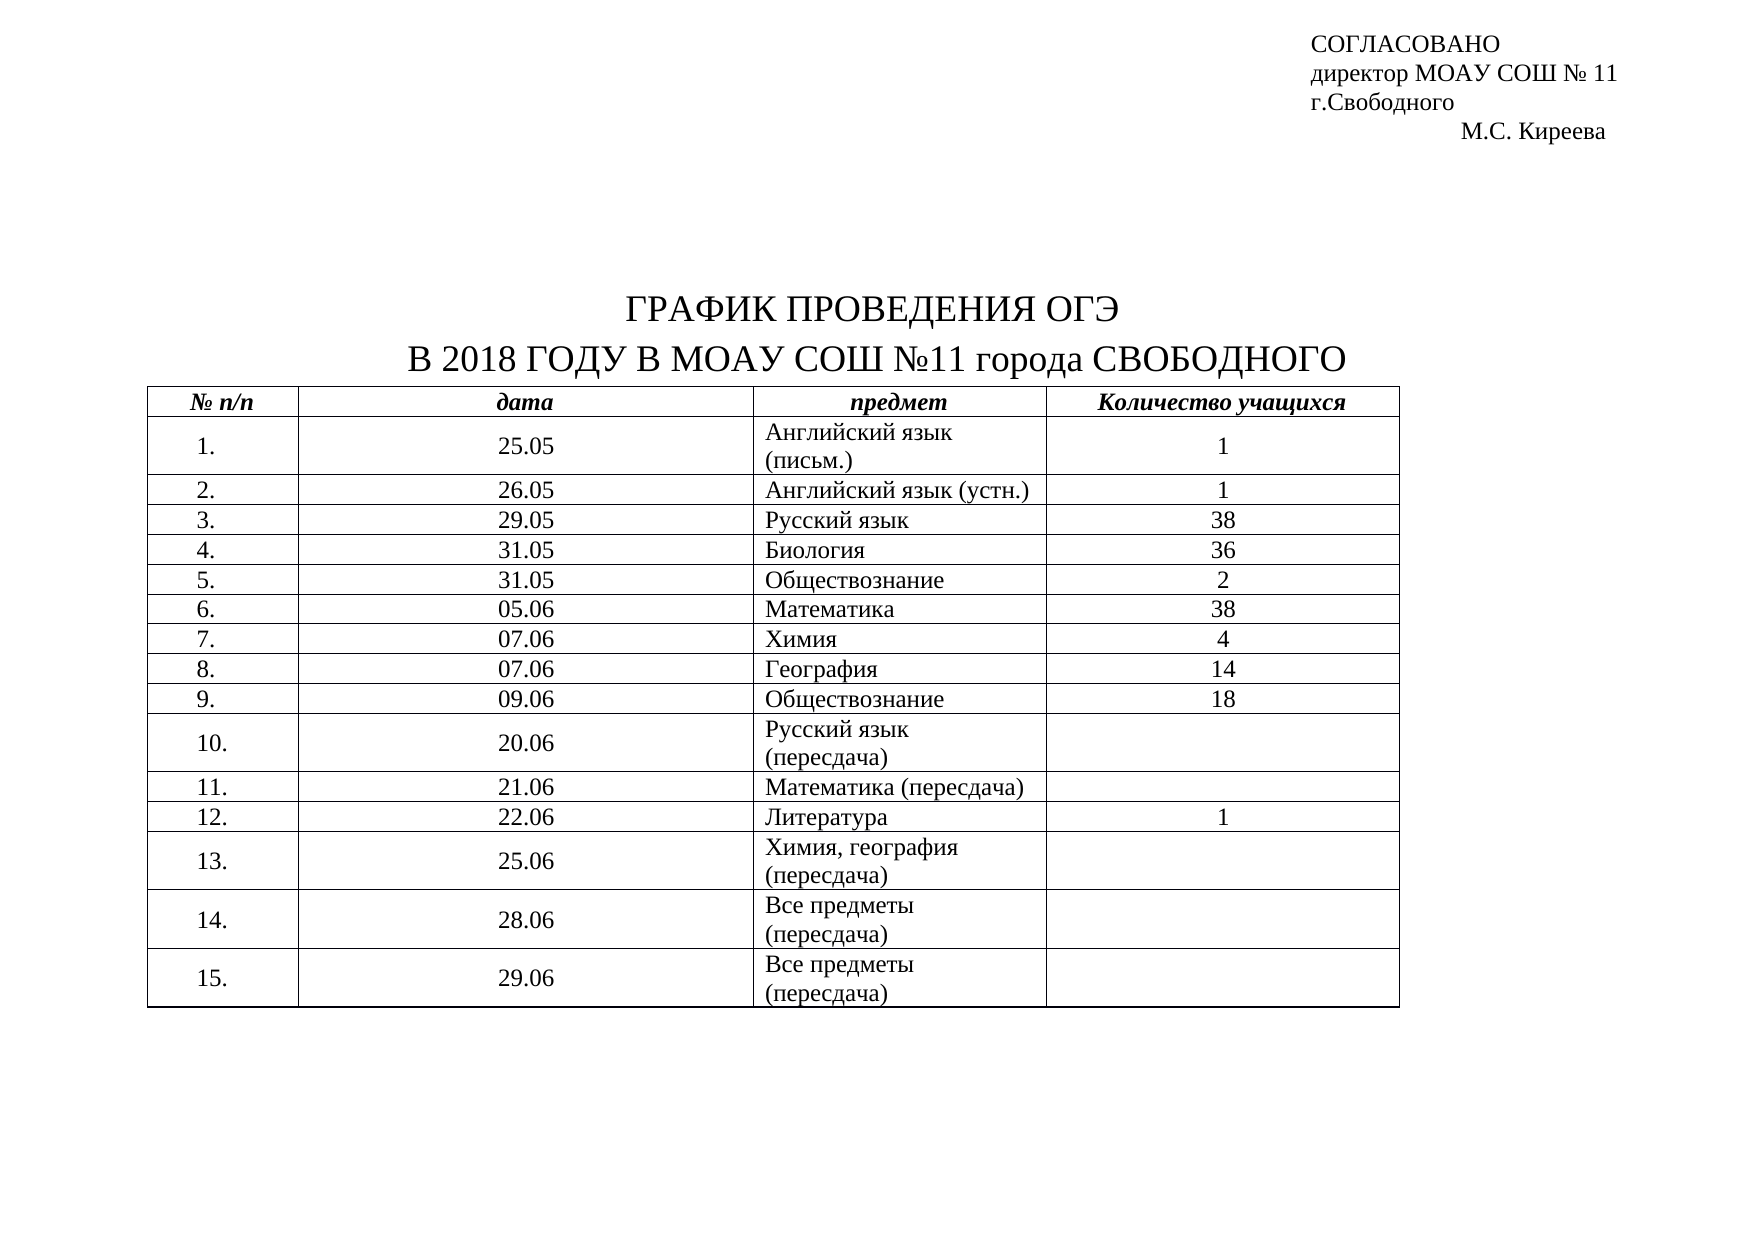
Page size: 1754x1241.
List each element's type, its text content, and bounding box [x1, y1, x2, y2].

table_cell [148, 624, 298, 653]
table_cell Химия [754, 624, 1046, 653]
text ГРАФИК ПРОВЕДЕНИЯ ОГЭ [29, 287, 1724, 330]
table_cell [148, 565, 298, 593]
table_cell Химия, география (пересдача) [754, 832, 1046, 889]
table_cell [148, 802, 298, 831]
table_cell [148, 772, 298, 801]
table_cell [148, 684, 298, 713]
table_cell [148, 475, 298, 504]
table_cell 36 [1047, 535, 1399, 564]
table_cell 09.06 [299, 684, 753, 713]
table_header дата [299, 387, 753, 416]
table_cell Английский язык (устн.) [754, 475, 1046, 504]
text В 2018 ГОДУ В МОАУ СОШ №11 города СВОБОДНОГО [29, 336, 1724, 379]
table_cell Русский язык (пересдача) [754, 714, 1046, 771]
table_cell [1047, 890, 1399, 948]
table_cell 21.06 [299, 772, 753, 801]
table_cell Литература [754, 802, 1046, 831]
table_cell Математика [754, 595, 1046, 623]
table_cell 38 [1047, 595, 1399, 623]
table_cell Обществознание [754, 565, 1046, 593]
table_header предмет [754, 387, 1046, 416]
table_cell Английский язык (письм.) [754, 417, 1046, 474]
table_cell [148, 595, 298, 623]
table_cell [148, 890, 298, 948]
table_cell [148, 535, 298, 564]
table_cell 1 [1047, 802, 1399, 831]
table_cell 07.06 [299, 624, 753, 653]
table_cell 20.06 [299, 714, 753, 771]
table_header [41, 30, 1736, 237]
table_cell Биология [754, 535, 1046, 564]
table_header [18, 30, 41, 237]
table_header № п/п [148, 387, 298, 416]
table_cell 29.06 [299, 949, 753, 1006]
table_cell 38 [1047, 505, 1399, 534]
table_cell 4 [1047, 624, 1399, 653]
table_cell [148, 654, 298, 683]
table_cell 31.05 [299, 535, 753, 564]
table_cell 1 [1047, 417, 1399, 474]
table_cell [148, 417, 298, 474]
table_cell 26.05 [299, 475, 753, 504]
table_cell 2 [1047, 565, 1399, 593]
table_cell [1047, 714, 1399, 771]
table_cell [148, 832, 298, 889]
table_cell 31.05 [299, 565, 753, 593]
table_cell Все предметы (пересдача) [754, 949, 1046, 1006]
table_cell Все предметы (пересдача) [754, 890, 1046, 948]
table_cell 25.06 [299, 832, 753, 889]
table_cell [148, 949, 298, 1006]
table_cell 18 [1047, 684, 1399, 713]
table_cell Русский язык [754, 505, 1046, 534]
table_cell 14 [1047, 654, 1399, 683]
table_header СОГЛАСОВАНО директор МОАУ СОШ № 11 г.Свободного М.С. Киреева [1299, 30, 1736, 173]
table_cell Обществознание [754, 684, 1046, 713]
table_cell 05.06 [299, 595, 753, 623]
table_cell [1047, 949, 1399, 1006]
table_cell 22.06 [299, 802, 753, 831]
table_cell 29.05 [299, 505, 753, 534]
table_cell 07.06 [299, 654, 753, 683]
table_cell 25.05 [299, 417, 753, 474]
table_cell Математика (пересдача) [754, 772, 1046, 801]
table_cell География [754, 654, 1046, 683]
table_cell 1 [1047, 475, 1399, 504]
table_cell [1047, 772, 1399, 801]
table_header Количество учащихся [1047, 387, 1399, 416]
table_cell [1047, 832, 1399, 889]
table_cell 28.06 [299, 890, 753, 948]
table_cell [148, 505, 298, 534]
table_cell [148, 714, 298, 771]
